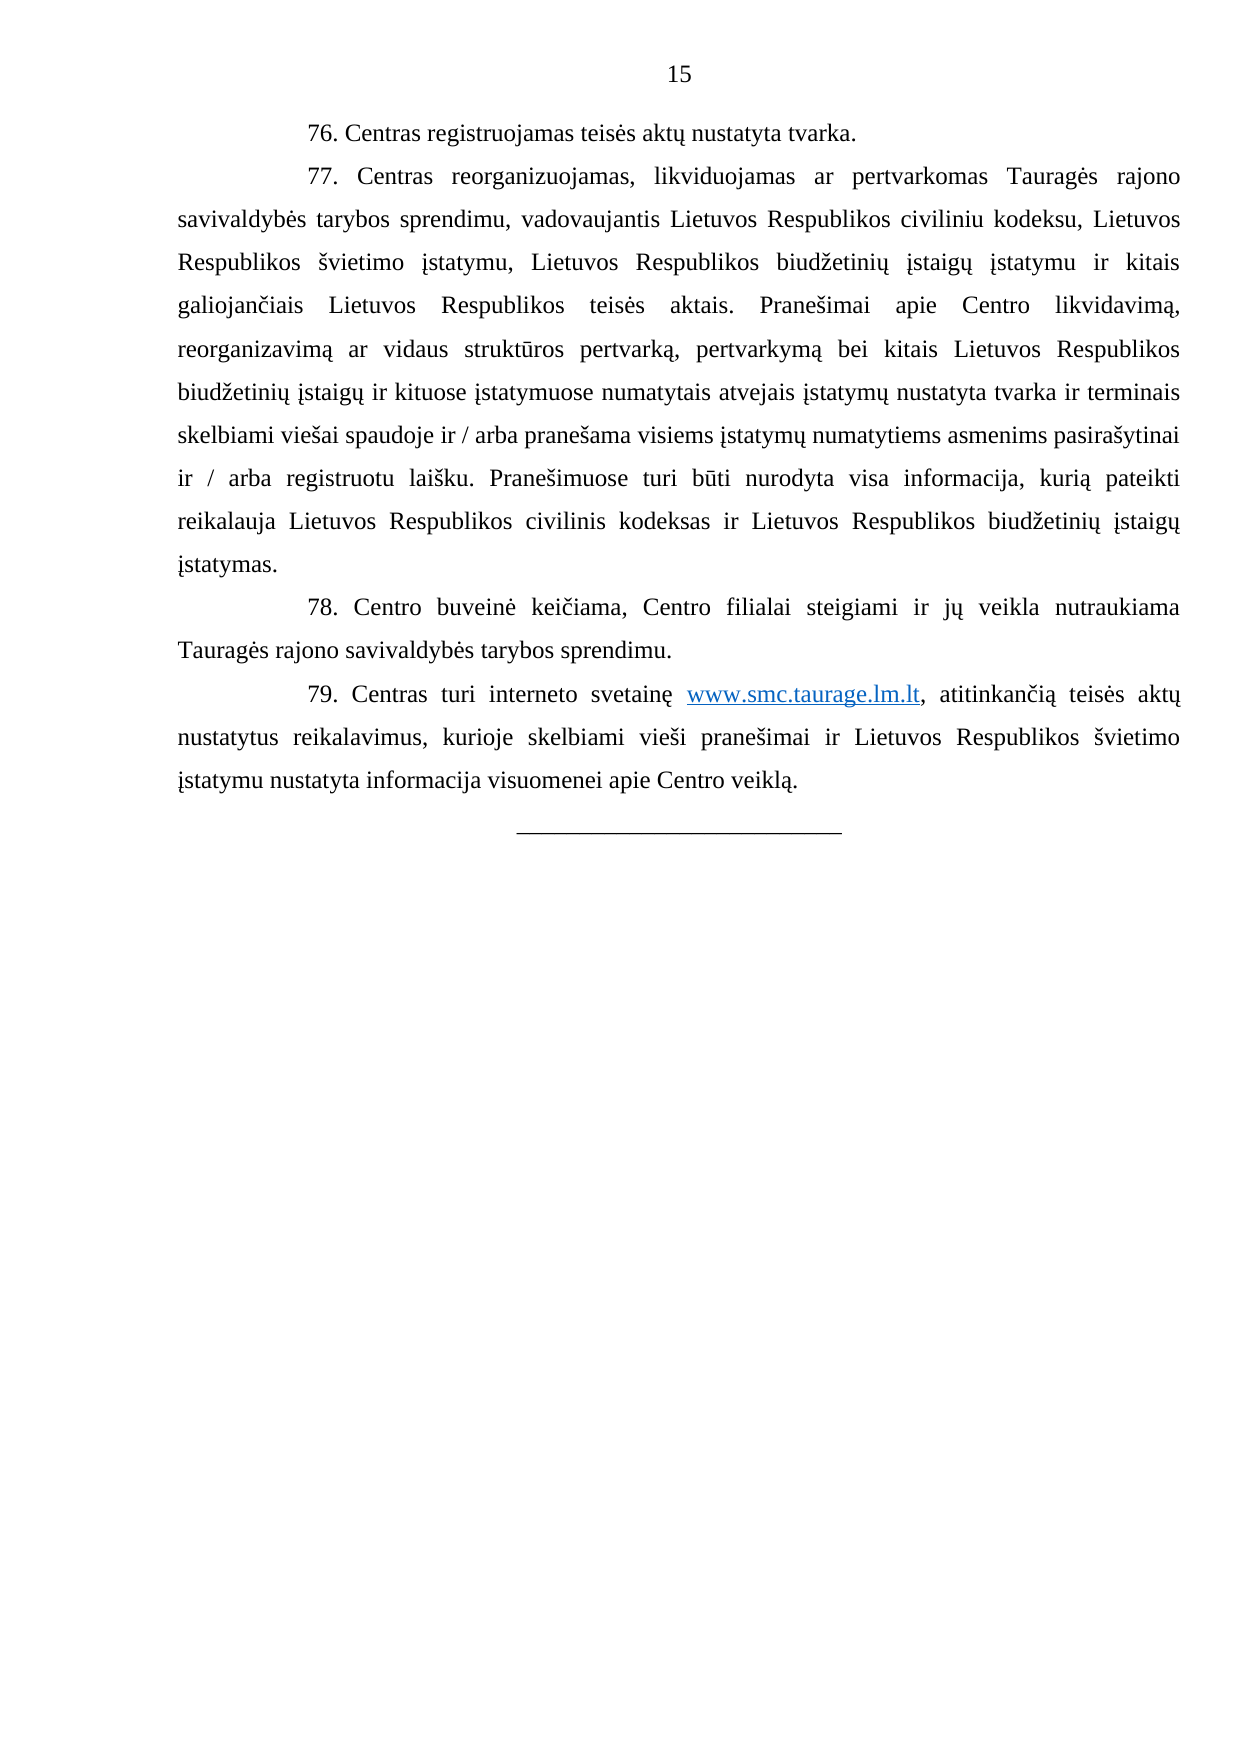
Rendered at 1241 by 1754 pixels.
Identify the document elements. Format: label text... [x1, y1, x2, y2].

text 77. Centras reorganizuojamas, likviduojamas ar pertvarkomas Tauragės rajono savivaldybės tarybos sprendimu, vadovaujantis Lietuvos Respublikos civiliniu kodeksu, Lietuvos Respublikos švietimo įstatymu, Lietuvos Respublikos biudžetinių įstaigų įstatymu ir kitais galiojančiais Lietuvos Respublikos teisės aktais. Pranešimai apie Centro likvidavimą, reorganizavimą ar vidaus struktūros pertvarką, pertvarkymą bei kitais Lietuvos Respublikos biudžetinių įstaigų ir kituose įstatymuose numatytais atvejais įstatymų nustatyta tvarka ir terminais skelbiami viešai spaudoje ir / arba pranešama visiems įstatymų numatytiems asmenims pasirašytinai ir / arba registruotu laišku. Pranešimuose turi būti nurodyta visa informacija, kurią pateikti reikalauja Lietuvos Respublikos civilinis kodeksas ir Lietuvos Respublikos biudžetinių įstaigų įstatymas. [177, 161, 1181, 578]
text 79. Centras turi interneto svetainę www.smc.taurage.lm.lt, atitinkančią teisės aktų nustatytus reikalavimus, kurioje skelbiami vieši pranešimai ir Lietuvos Respublikos švietimo įstatymu nustatyta informacija visuomenei apie Centro veiklą. [177, 679, 1181, 794]
text __________________________ [177, 808, 1181, 837]
text 76. Centras registruojamas teisės aktų nustatyta tvarka. [177, 118, 1181, 147]
text 78. Centro buveinė keičiama, Centro filialai steigiami ir jų veikla nutraukiama Tauragės rajono savivaldybės tarybos sprendimu. [177, 592, 1181, 664]
